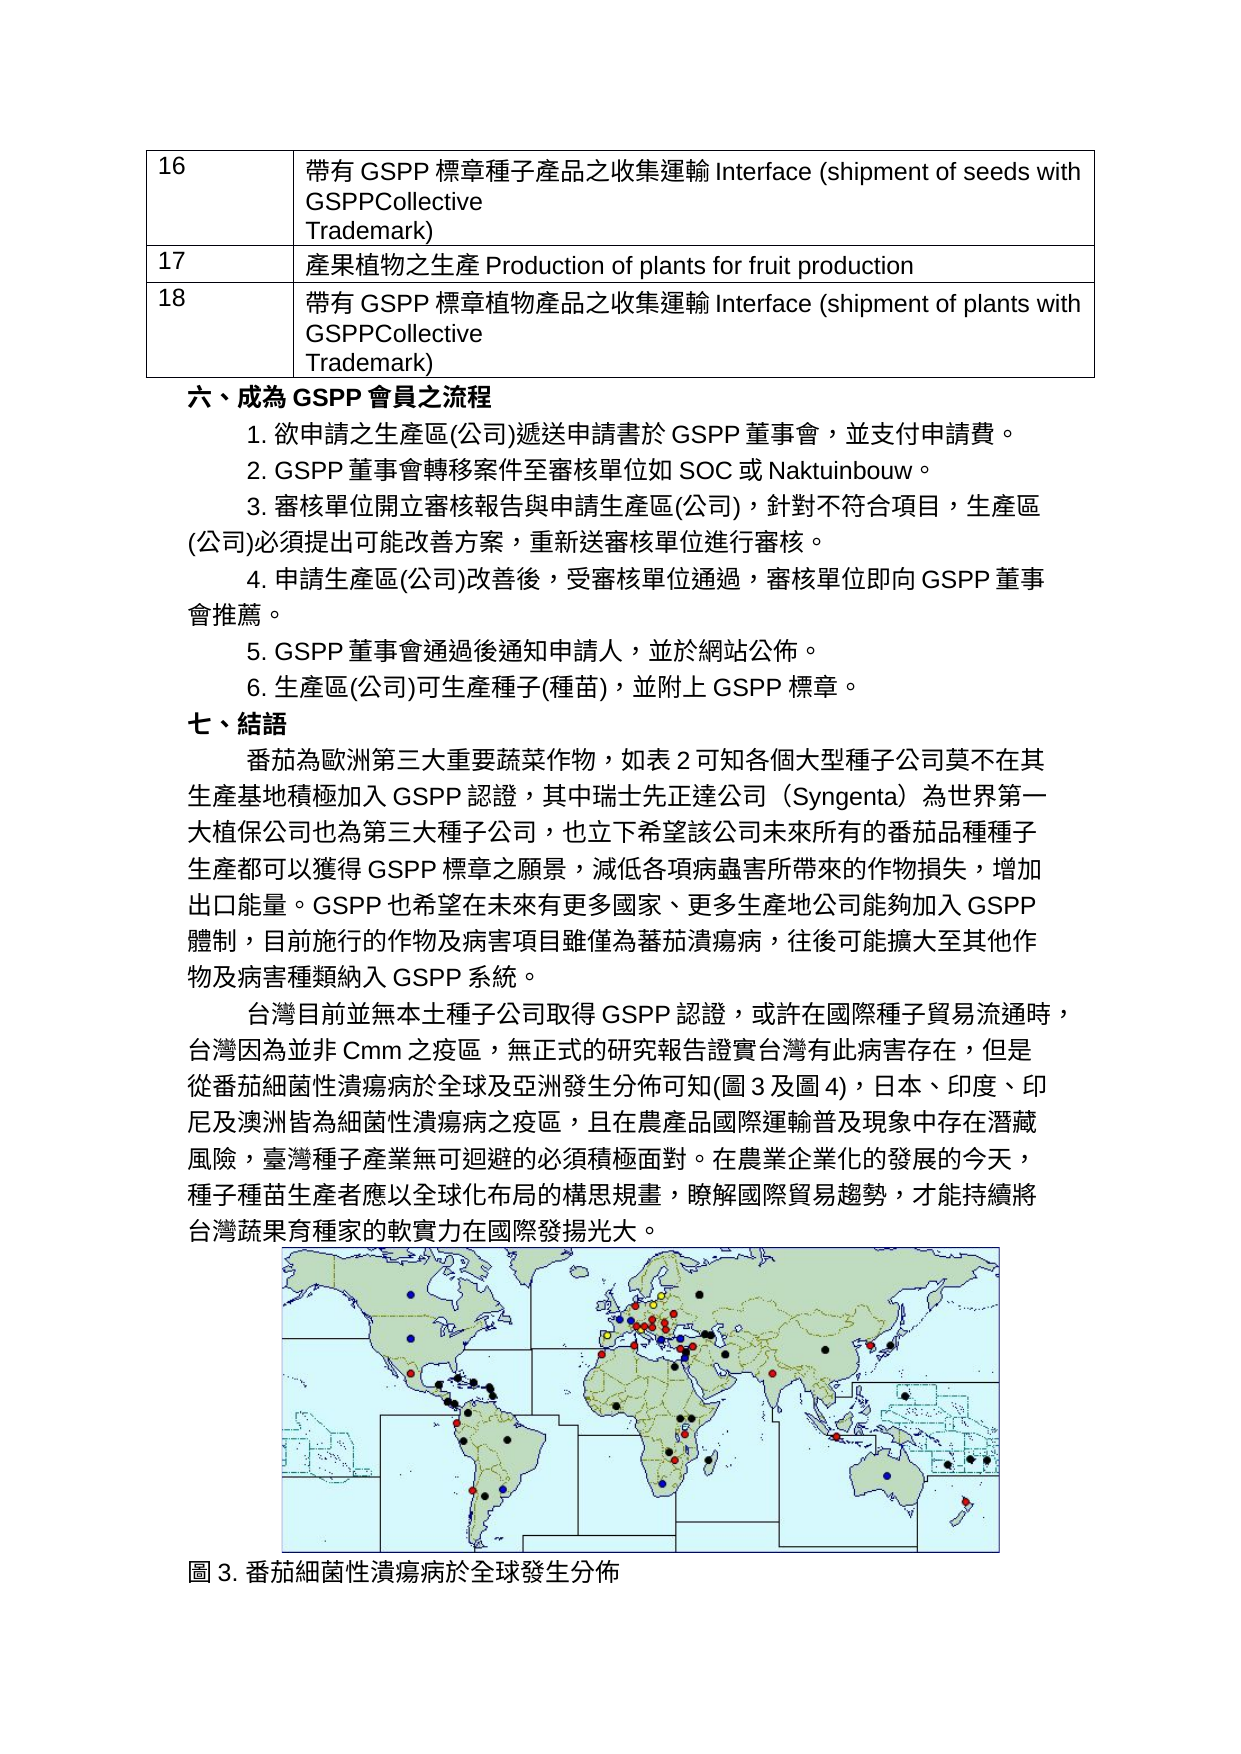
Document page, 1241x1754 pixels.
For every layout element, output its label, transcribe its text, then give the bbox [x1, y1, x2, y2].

text 6. 生產區(公司)可生產種子(種苗)，並附上GSPP 標章。 [187, 668, 1053, 704]
text 5. GSPP董事會通過後通知申請人，並於網站公佈。 [187, 632, 1053, 668]
table_cell 產果植物之生產Production of plants for fruit production [294, 246, 1094, 282]
table_header [176, 1248, 281, 1553]
text 1. 欲申請之生產區(公司)遞送申請書於GSPP董事會，並支付申請費。 [187, 414, 1053, 450]
text 七、結語 [187, 704, 1053, 740]
table_header [1000, 1248, 1103, 1553]
text 4. 申請生產區(公司)改善後，受審核單位通過，審核單位即向GSPP董事會推薦。 [187, 559, 1053, 632]
table_cell 18 [147, 283, 293, 377]
table_cell 帶有GSPP標章植物產品之收集運輸Interface (shipment of plants with GSPPCollective Trademark) [294, 283, 1094, 377]
text 3. 審核單位開立審核報告與申請生產區(公司)，針對不符合項目，生產區(公司)必須提出可能改善方案，重新送審核單位進行審核。 [187, 487, 1053, 559]
text 番茄為歐洲第三大重要蔬菜作物，如表2可知各個大型種子公司莫不在其生產基地積極加入GSPP認證，其中瑞士先正達公司（Syngenta）為世界第一大植保公司也為第三大種子公司，也立下希望該公司未來所有的番茄品種種子生產都可以獲得GSPP標章之願景，減低各項病蟲害所帶來的作物損失，增加出口能量。GSPP也希望在未來有更多國家、更多生產地公司能夠加入GSPP體制，目前施行的作物及病害項目雖僅為蕃茄潰瘍病，往後可能擴大至其他作物及病害種類納入GSPP系統。 [187, 740, 1053, 994]
table_cell 帶有GSPP標章種子產品之收集運輸Interface (shipment of seeds with GSPPCollective Trademark) [294, 151, 1094, 245]
picture [281, 1247, 1000, 1553]
table_cell 16 [147, 151, 293, 245]
table_cell 17 [147, 246, 293, 282]
table_cell 圖3. 番茄細菌性潰瘍病於全球發生分佈 [176, 1553, 1103, 1589]
text 六、成為GSPP會員之流程 [187, 378, 1053, 414]
text 台灣目前並無本土種子公司取得GSPP認證，或許在國際種子貿易流通時，台灣因為並非Cmm之疫區，無正式的研究報告證實台灣有此病害存在，但是從番茄細菌性潰瘍病於全球及亞洲發生分佈可知(圖3及圖4)，日本、印度、印尼及澳洲皆為細菌性潰瘍病之疫區，且在農產品國際運輸普及現象中存在潛藏風險，臺灣種子產業無可迴避的必須積極面對。在農業企業化的發展的今天，種子種苗生產者應以全球化布局的構思規畫，瞭解國際貿易趨勢，才能持續將台灣蔬果育種家的軟實力在國際發揚光大。 [187, 994, 1053, 1248]
text 2. GSPP董事會轉移案件至審核單位如SOC或Naktuinbouw。 [187, 450, 1053, 487]
